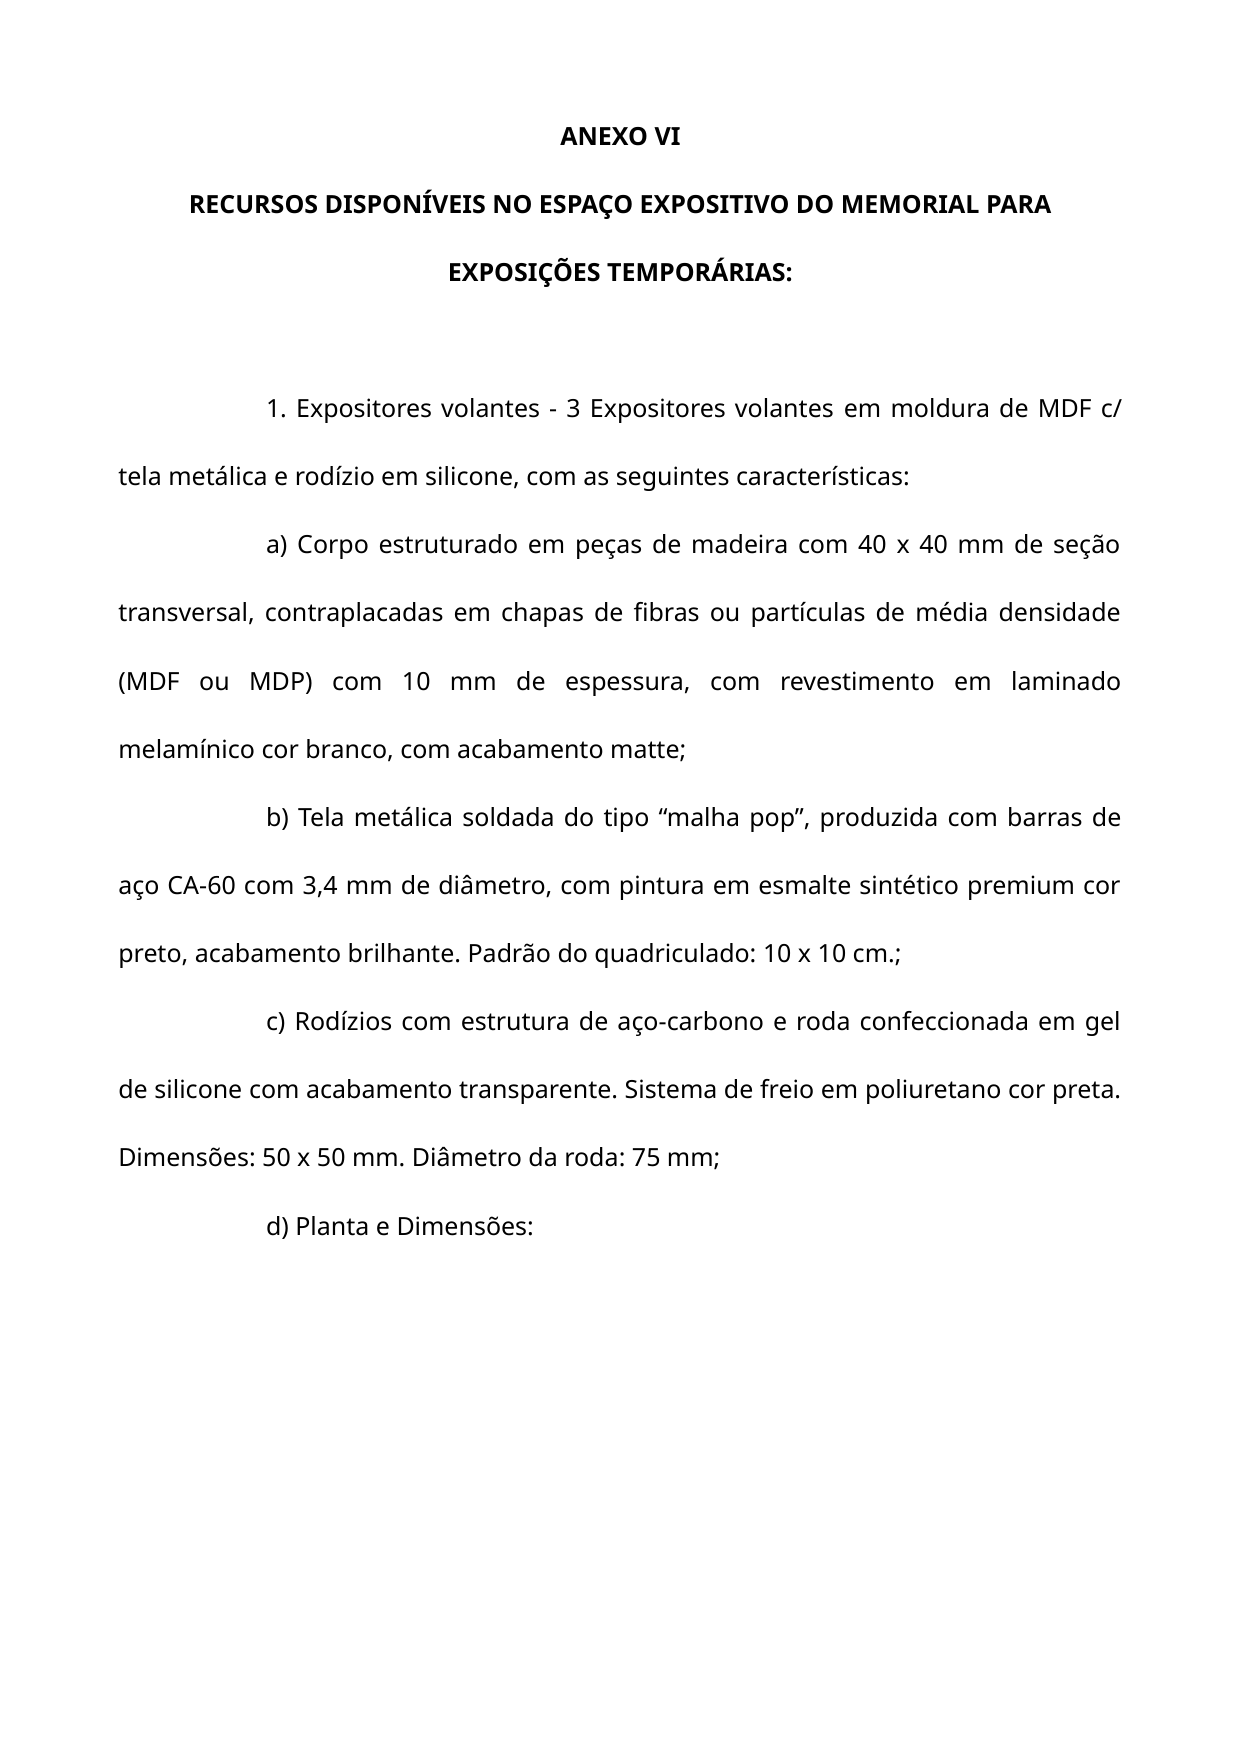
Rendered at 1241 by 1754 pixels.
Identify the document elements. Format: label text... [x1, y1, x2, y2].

text ANEXO VI [118, 118, 1122, 152]
text c) Rodízios com estrutura de aço-carbono e roda confeccionada em gel de silicone com acabamento transparente. Sistema de freio em poliuretano cor preta. Dimensões: 50 x 50 mm. Diâmetro da roda: 75 mm; [118, 1004, 1122, 1174]
text d) Planta e Dimensões: [118, 1208, 1122, 1242]
text RECURSOS DISPONÍVEIS NO ESPAÇO EXPOSITIVO DO MEMORIAL PARA EXPOSIÇÕES TEMPORÁRIAS: [118, 186, 1122, 288]
text a) Corpo estruturado em peças de madeira com 40 x 40 mm de seção transversal, contraplacadas em chapas de fibras ou partículas de média densidade (MDF ou MDP) com 10 mm de espessura, com revestimento em laminado melamínico cor branco, com acabamento matte; [118, 527, 1122, 765]
text b) Tela metálica soldada do tipo “malha pop”, produzida com barras de aço CA-60 com 3,4 mm de diâmetro, com pintura em esmalte sintético premium cor preto, acabamento brilhante. Padrão do quadriculado: 10 x 10 cm.; [118, 799, 1122, 970]
text 1. Expositores volantes - 3 Expositores volantes em moldura de MDF c/ tela metálica e rodízio em silicone, com as seguintes características: [118, 391, 1122, 493]
